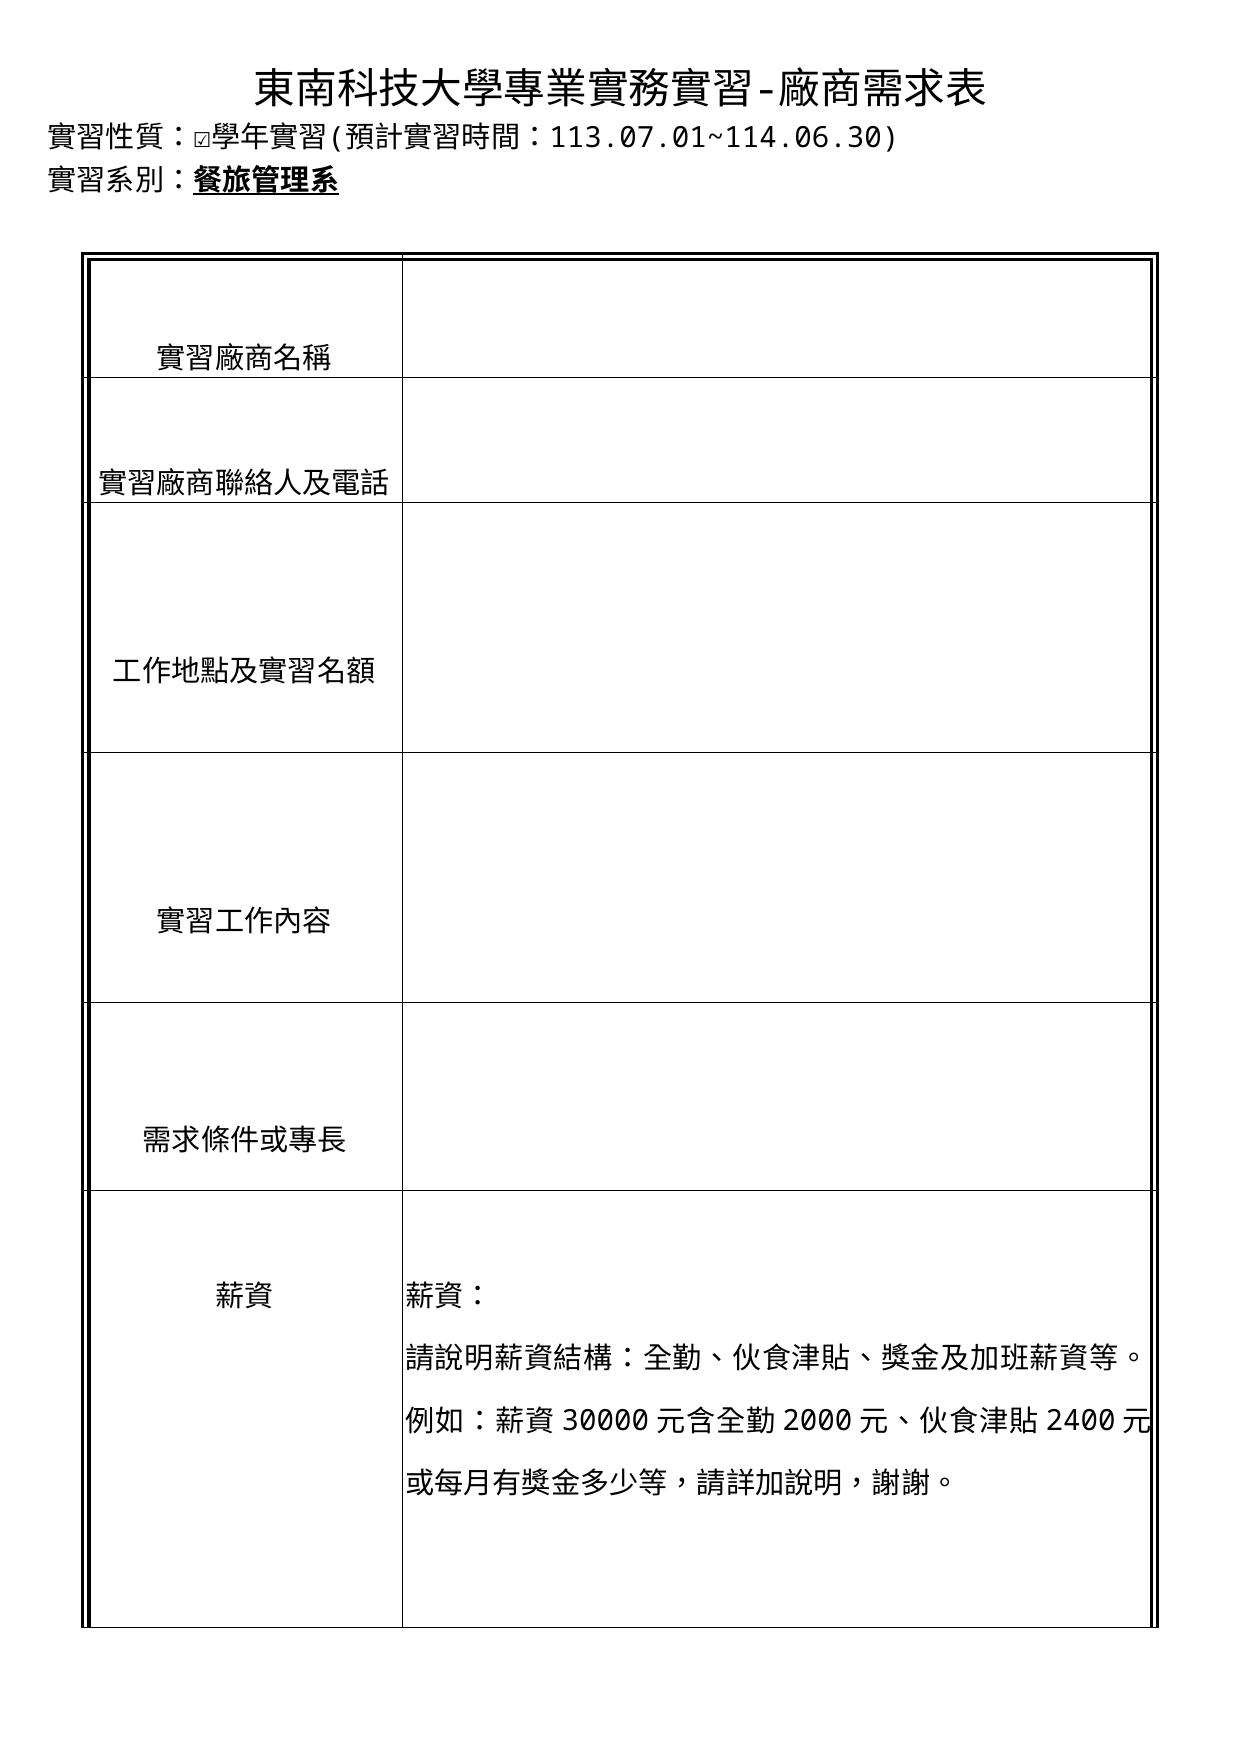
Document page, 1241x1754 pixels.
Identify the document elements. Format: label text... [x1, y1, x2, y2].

table_cell [403, 1003, 1150, 1189]
table_cell 工作地點及實習名額 [91, 503, 402, 752]
table_cell [403, 378, 1150, 502]
table_cell [403, 503, 1150, 752]
table_cell 實習廠商聯絡人及電話 [91, 378, 402, 502]
text 實習系別：餐旅管理系 [47, 171, 1193, 196]
table_cell 實習工作內容 [91, 753, 402, 1002]
table_cell 薪資 [91, 1191, 402, 1627]
text 實習性質：☑學年實習(預計實習時間：113.07.01~114.06.30) [335, 127, 890, 152]
text 實習性質：☑學年實習(預計實習時間：113.07.01~114.06.30) [47, 127, 337, 152]
table_header [403, 261, 1150, 377]
table_cell 薪資： 請說明薪資結構：全勤、伙食津貼、獎金及加班薪資等。例如：薪資30000元含全勤2000元、伙食津貼2400元或每月有獎金多少等，請詳加說明，謝謝。 [403, 1191, 1150, 1627]
table_cell 需求條件或專長 [91, 1003, 402, 1189]
table_header 實習廠商名稱 [86, 255, 402, 377]
table_header [403, 255, 1154, 377]
text 實習性質：☑學年實習(預計實習時間：113.07.01~114.06.30) [888, 127, 1193, 152]
table_cell [403, 753, 1150, 1002]
text 東南科技大學專業實務實習-廠商需求表 [47, 83, 1193, 108]
